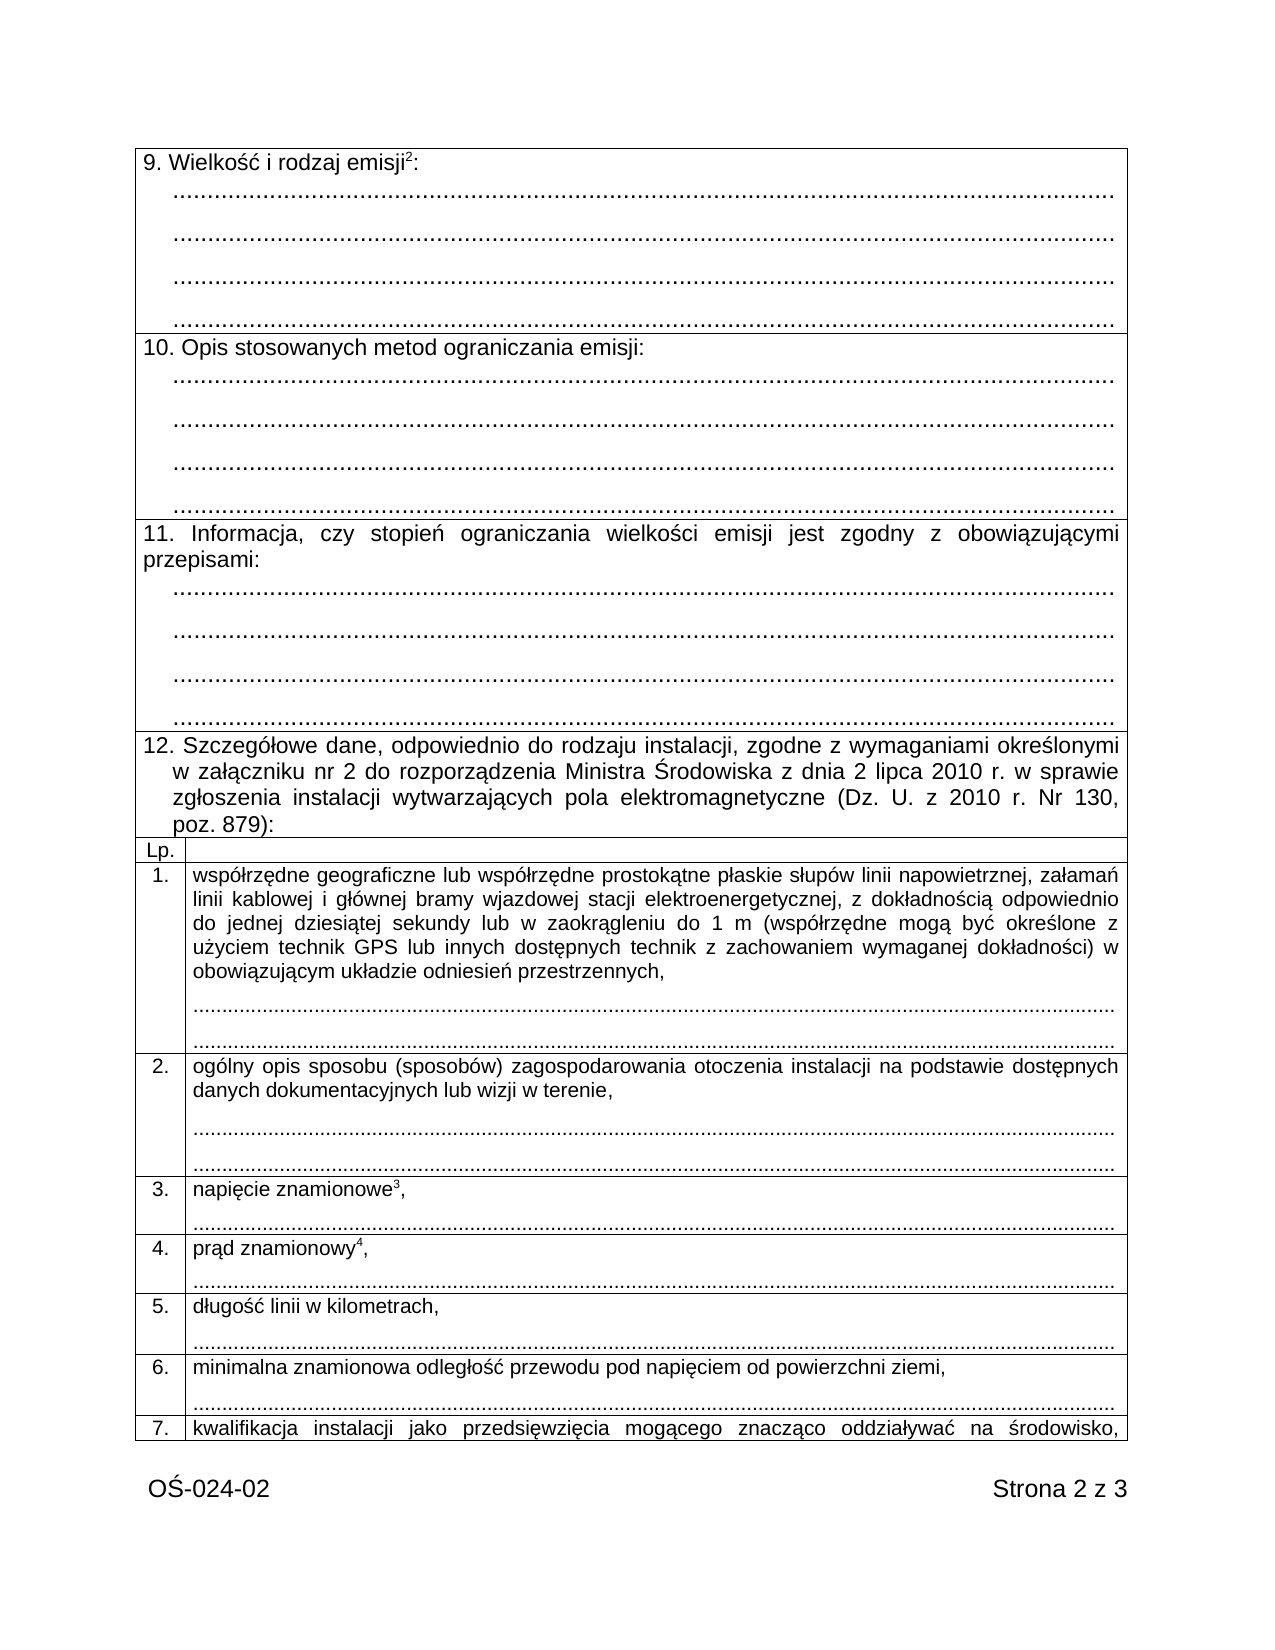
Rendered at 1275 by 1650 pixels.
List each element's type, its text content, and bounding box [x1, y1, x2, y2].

table_cell 2. [136, 1054, 185, 1176]
table_cell 3. [136, 1177, 185, 1234]
table_cell 1. [136, 863, 185, 1052]
table_cell współrzędne geograficzne lub współrzędne prostokątne płaskie słupów linii napowietrznej, załamań linii kablowej i głównej bramy wjazdowej stacji elektroenergetycznej, z dokładnością odpowiednio do jednej dziesiątej sekundy lub w zaokrągleniu do 1 m (współrzędne mogą być określone z użyciem technik GPS lub innych dostępnych technik z zachowaniem wymaganej dokładności) w obowiązującym układzie odniesień przestrzennych, ................................................................................................................................................................................................................................................................................................................................ [186, 863, 1127, 1052]
table_cell 7. [136, 1416, 185, 1440]
table_cell kwalifikacja instalacji jako przedsięwzięcia mogącego znacząco oddziaływać na środowisko, [186, 1416, 1127, 1440]
table_cell Lp. [136, 838, 185, 862]
table_cell 5. [136, 1294, 185, 1354]
table_cell 4. [136, 1235, 185, 1293]
table_cell 10. Opis stosowanych metod ograniczania emisji: ................................................................................................................................................................................................................................................................................................................................................................................................................................................................................................................................................................ [136, 334, 1127, 519]
table_cell [186, 838, 1127, 862]
table_cell prąd znamionowy4, ................................................................................................................................................................ [186, 1235, 1127, 1293]
table_cell napięcie znamionowe3, ................................................................................................................................................................ [186, 1177, 1127, 1234]
table_cell 6. [136, 1355, 185, 1415]
table_cell 9. Wielkość i rodzaj emisji2: ................................................................................................................................................................................................................................................................................................................................................................................................................................................................................................................................................................ [136, 149, 1127, 333]
table_cell ogólny opis sposobu (sposobów) zagospodarowania otoczenia instalacji na podstawie dostępnych danych dokumentacyjnych lub wizji w terenie, ................................................................................................................................................................................................................................................................................................................................ [186, 1054, 1127, 1176]
table_cell 11. Informacja, czy stopień ograniczania wielkości emisji jest zgodny z obowiązującymi przepisami: ................................................................................................................................................................................................................................................................................................................................................................................................................................................................................................................................................................ [136, 520, 1127, 731]
table_cell długość linii w kilometrach, ................................................................................................................................................................ [186, 1294, 1127, 1354]
table_cell minimalna znamionowa odległość przewodu pod napięciem od powierzchni ziemi, ................................................................................................................................................................ [186, 1355, 1127, 1415]
table_cell 12. Szczegółowe dane, odpowiednio do rodzaju instalacji, zgodne z wymaganiami określonymi w załączniku nr 2 do rozporządzenia Ministra Środowiska z dnia 2 lipca 2010 r. w sprawie zgłoszenia instalacji wytwarzających pola elektromagnetyczne (Dz. U. z 2010 r. Nr 130, poz. 879): [136, 732, 1127, 837]
